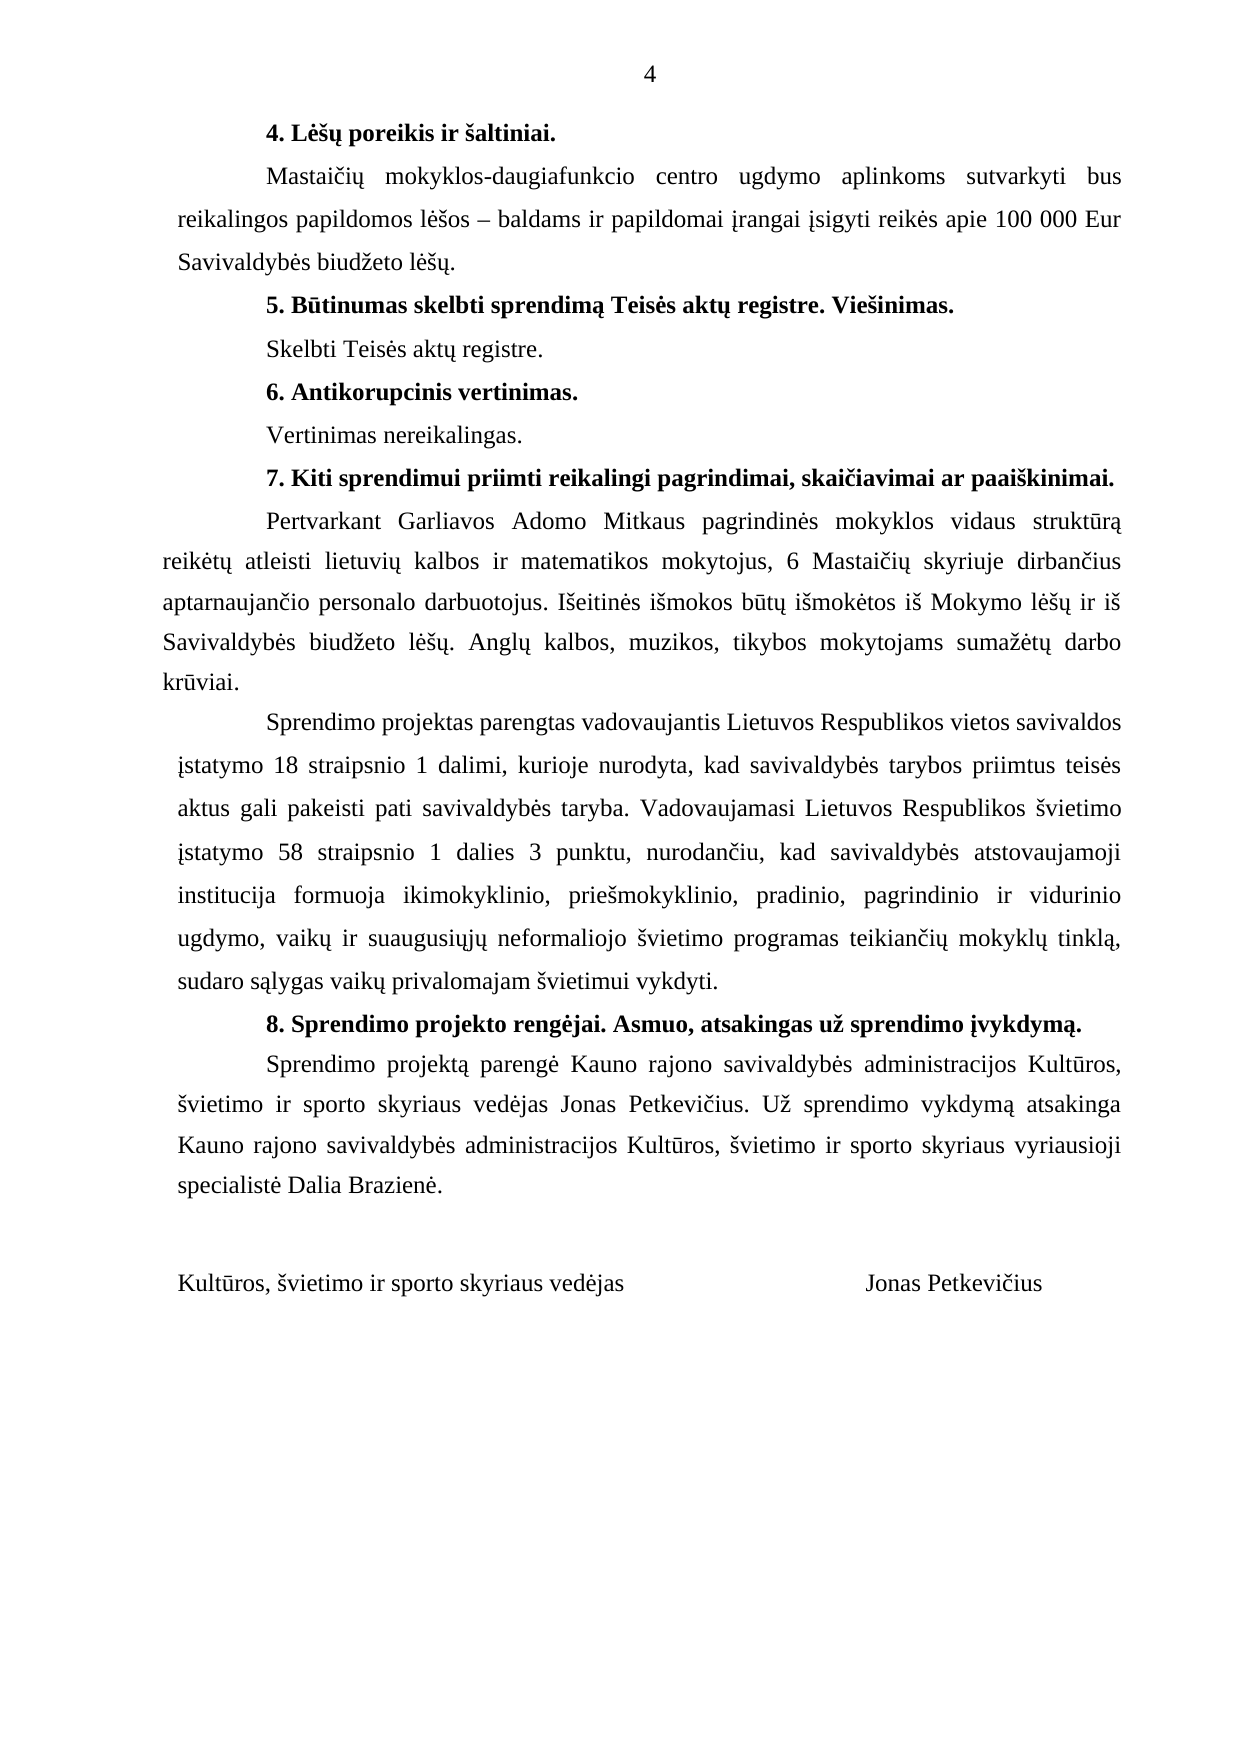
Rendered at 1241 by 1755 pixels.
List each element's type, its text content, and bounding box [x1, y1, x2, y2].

text Pertvarkant Garliavos Adomo Mitkaus pagrindinės mokyklos vidaus struktūrą reikėtų atleisti lietuvių kalbos ir matematikos mokytojus, 6 Mastaičių skyriuje dirbančius aptarnaujančio personalo darbuotojus. Išeitinės išmokos būtų išmokėtos iš Mokymo lėšų ir iš Savivaldybės biudžeto lėšų. Anglų kalbos, muzikos, tikybos mokytojams sumažėtų darbo krūviai. [162, 506, 1122, 696]
text 6. Antikorupcinis vertinimas. [177, 377, 1122, 406]
text Skelbti Teisės aktų registre. [177, 334, 1122, 362]
text Sprendimo projektas parengtas vadovaujantis Lietuvos Respublikos vietos savivaldos įstatymo 18 straipsnio 1 dalimi, kurioje nurodyta, kad savivaldybės tarybos priimtus teisės aktus gali pakeisti pati savivaldybės taryba. Vadovaujamasi Lietuvos Respublikos švietimo įstatymo 58 straipsnio 1 dalies 3 punktu, nurodančiu, kad savivaldybės atstovaujamoji institucija formuoja ikimokyklinio, priešmokyklinio, pradinio, pagrindinio ir vidurinio ugdymo, vaikų ir suaugusiųjų neformaliojo švietimo programas teikiančių mokyklų tinklą, sudaro sąlygas vaikų privalomajam švietimui vykdyti. [177, 707, 1122, 995]
text 5. Būtinumas skelbti sprendimą Teisės aktų registre. Viešinimas. [177, 291, 1122, 319]
text Vertinimas nereikalingas. [177, 420, 1122, 449]
text Sprendimo projektą parengė Kauno rajono savivaldybės administracijos Kultūros, švietimo ir sporto skyriaus vedėjas Jonas Petkevičius. Už sprendimo vykdymą atsakinga Kauno rajono savivaldybės administracijos Kultūros, švietimo ir sporto skyriaus vyriausioji specialistė Dalia Brazienė. [177, 1049, 1122, 1199]
text Kultūros, švietimo ir sporto skyriaus vedėjas Jonas Petkevičius [177, 1268, 1122, 1296]
text 8. Sprendimo projekto rengėjai. Asmuo, atsakingas už sprendimo įvykdymą. [177, 1009, 1122, 1038]
text Mastaičių mokyklos-daugiafunkcio centro ugdymo aplinkoms sutvarkyti bus reikalingos papildomos lėšos – baldams ir papildomai įrangai įsigyti reikės apie 100 000 Eur Savivaldybės biudžeto lėšų. [177, 161, 1122, 276]
text 7. Kiti sprendimui priimti reikalingi pagrindimai, skaičiavimai ar paaiškinimai. [260, 463, 1122, 492]
text 4. Lėšų poreikis ir šaltiniai. [177, 118, 1122, 147]
